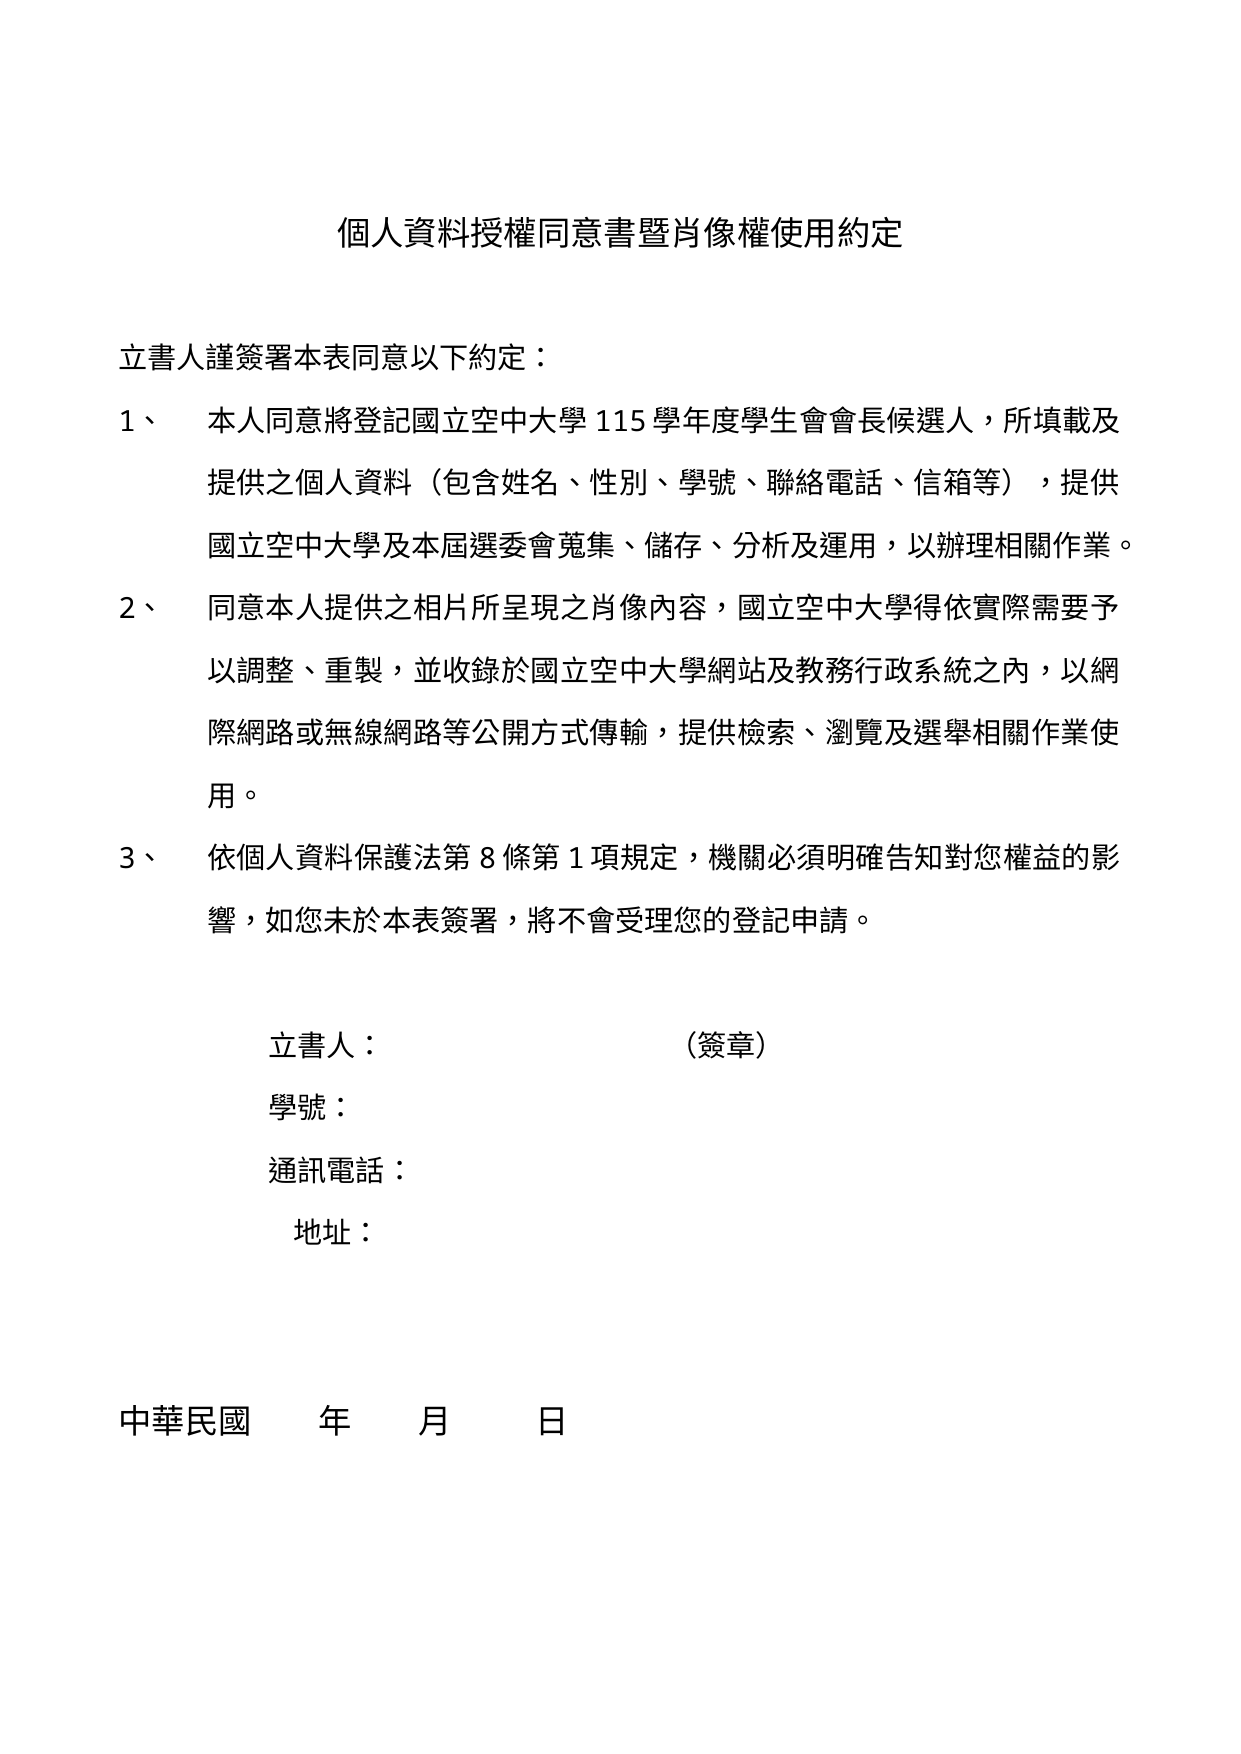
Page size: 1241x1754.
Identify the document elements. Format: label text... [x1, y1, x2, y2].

text 個人資料授權同意書暨肖像權使用約定 [118, 189, 1122, 252]
list 本人同意將登記國立空中大學115學年度學生會會長候選人，所填載及提供之個人資料（包含姓名、性別、學號、聯絡電話、信箱等），提供國立空中大學及本屆選委會蒐集、儲存、分析及運用，以辦理相關作業。 [118, 377, 1122, 564]
text 立書人謹簽署本表同意以下約定： [118, 314, 1122, 377]
list 依個人資料保護法第8條第1項規定，機關必須明確告知對您權益的影響，如您未於本表簽署，將不會受理您的登記申請。 [118, 814, 1122, 939]
text 立書人： （簽章） [118, 1002, 1122, 1064]
text 中華民國 年 月 日 [118, 1377, 1122, 1439]
text 通訊電話： 地址： [118, 1127, 1122, 1252]
text 學號： [118, 1064, 1122, 1127]
list 同意本人提供之相片所呈現之肖像內容，國立空中大學得依實際需要予以調整、重製，並收錄於國立空中大學網站及教務行政系統之內，以網際網路或無線網路等公開方式傳輸，提供檢索、瀏覽及選舉相關作業使用。 [118, 564, 1122, 814]
